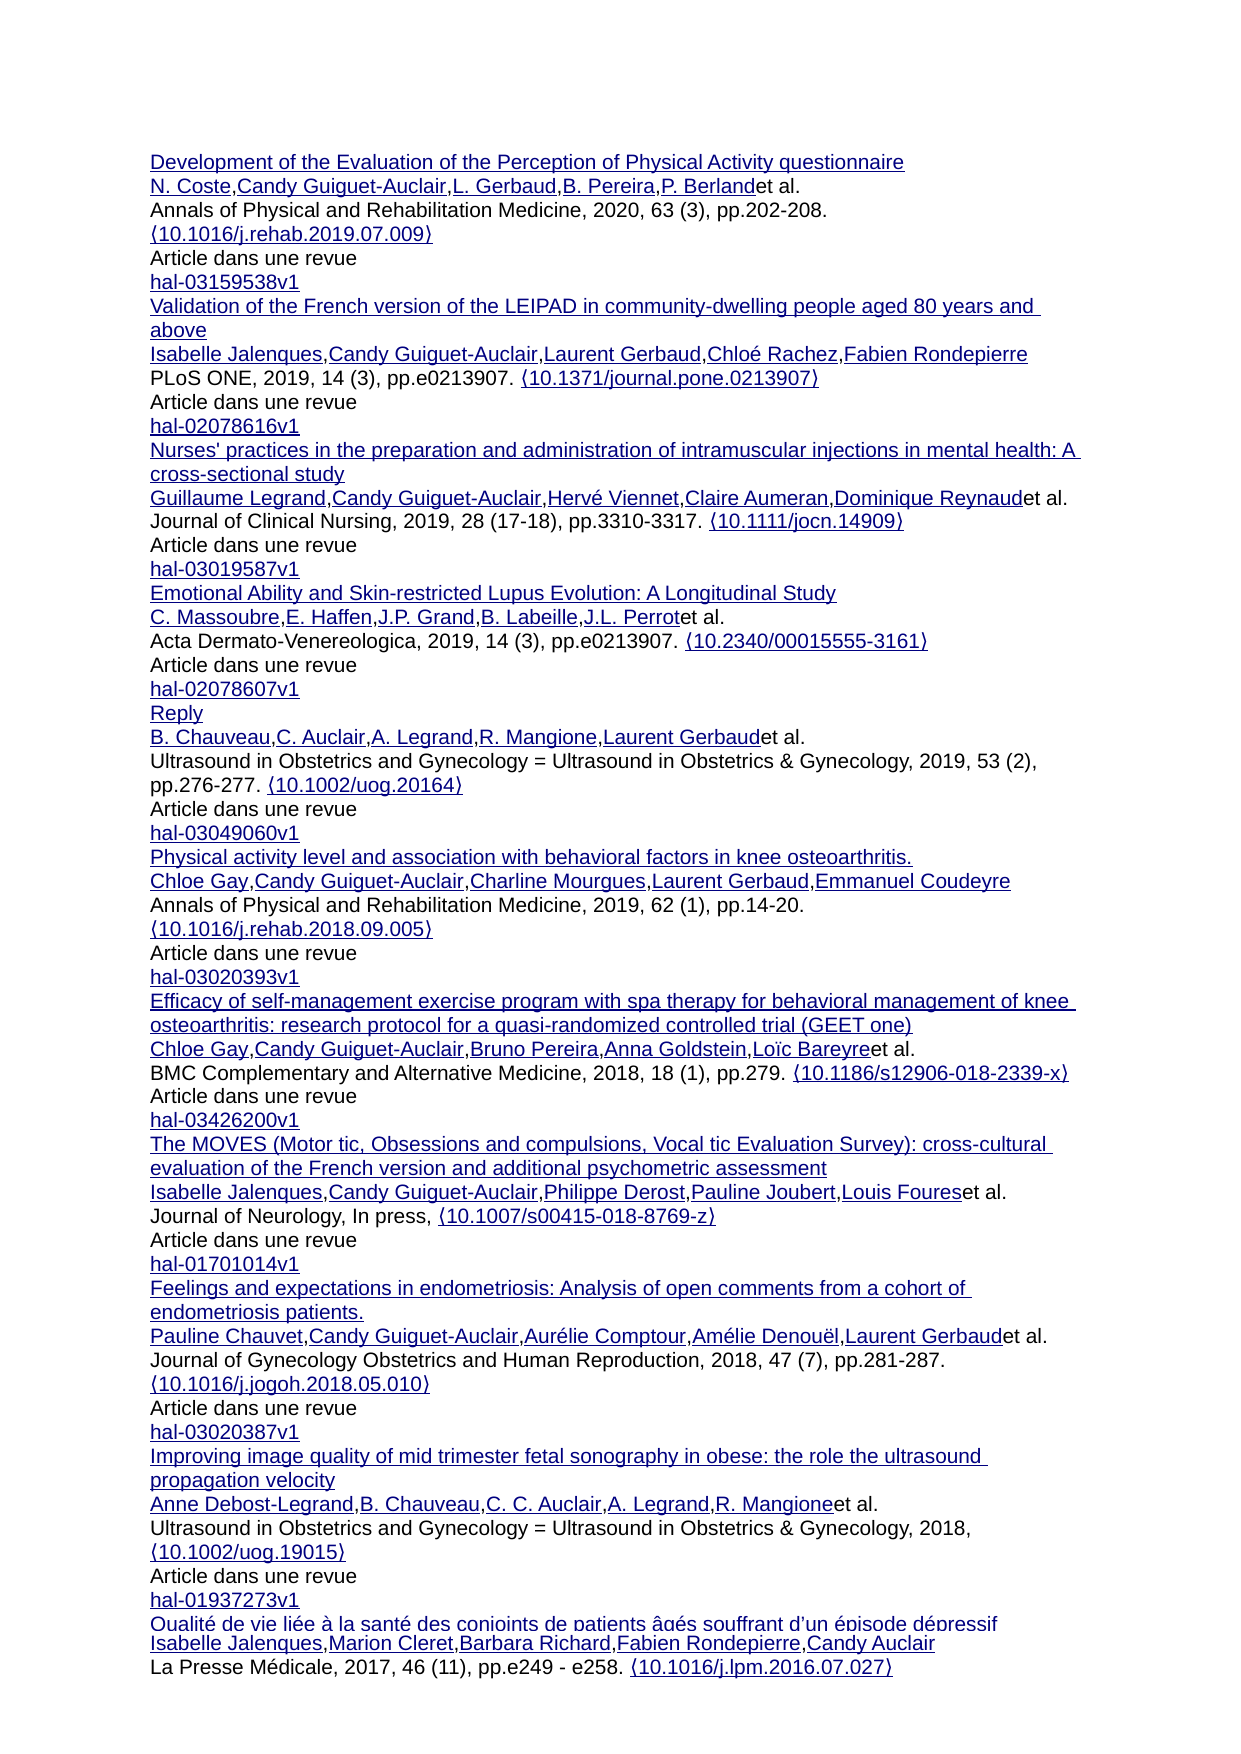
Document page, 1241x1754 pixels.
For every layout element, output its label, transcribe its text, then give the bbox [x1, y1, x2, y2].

table_cell The MOVES (Motor tic, Obsessions and compulsions, Vocal tic Evaluation Survey): cross-cultural evaluation of the French version and additional psychometric assessment Isabelle Jalenques,Candy Guiguet-Auclair,Philippe Derost,Pauline Joubert,Louis Foureset al. Journal of Neurology, In press, ⟨10.1007/s00415-018-8769-z⟩ Article dans une revue hal-01701014v1 [150, 1132, 1090, 1276]
table_cell Nurses' practices in the preparation and administration of intramuscular injections in mental health: A cross-sectional study Guillaume Legrand,Candy Guiguet-Auclair,Hervé Viennet,Claire Aumeran,Dominique Reynaudet al. Journal of Clinical Nursing, 2019, 28 (17-18), pp.3310-3317. ⟨10.1111/jocn.14909⟩ Article dans une revue hal-03019587v1 [150, 438, 1090, 581]
table_cell Emotional Ability and Skin-restricted Lupus Evolution: A Longitudinal Study C. Massoubre,E. Haffen,J.P. Grand,B. Labeille,J.L. Perrotet al. Acta Dermato-Venereologica, 2019, 14 (3), pp.e0213907. ⟨10.2340/00015555-3161⟩ Article dans une revue hal-02078607v1 [150, 581, 1090, 701]
table_cell Reply B. Chauveau,C. Auclair,A. Legrand,R. Mangione,Laurent Gerbaudet al. Ultrasound in Obstetrics and Gynecology = Ultrasound in Obstetrics & Gynecology, 2019, 53 (2), pp.276-277. ⟨10.1002/uog.20164⟩ Article dans une revue hal-03049060v1 [150, 701, 1090, 845]
table_cell Qualité de vie liée à la santé des conjoints de patients âgés souffrant d’un épisode dépressif Isabelle Jalenques,Marion Cleret,Barbara Richard,Fabien Rondepierre,Candy Auclair La Presse Médicale, 2017, 46 (11), pp.e249 - e258. ⟨10.1016/j.lpm.2016.07.027⟩ [150, 1611, 1090, 1679]
table_cell Validation of the French version of the LEIPAD in community-dwelling people aged 80 years and above Isabelle Jalenques,Candy Guiguet-Auclair,Laurent Gerbaud,Chloé Rachez,Fabien Rondepierre PLoS ONE, 2019, 14 (3), pp.e0213907. ⟨10.1371/journal.pone.0213907⟩ Article dans une revue hal-02078616v1 [150, 294, 1090, 437]
table_cell Feelings and expectations in endometriosis: Analysis of open comments from a cohort of endometriosis patients. Pauline Chauvet,Candy Guiguet-Auclair,Aurélie Comptour,Amélie Denouël,Laurent Gerbaudet al. Journal of Gynecology Obstetrics and Human Reproduction, 2018, 47 (7), pp.281-287. ⟨10.1016/j.jogoh.2018.05.010⟩ Article dans une revue hal-03020387v1 [150, 1276, 1090, 1444]
table_cell Physical activity level and association with behavioral factors in knee osteoarthritis. Chloe Gay,Candy Guiguet-Auclair,Charline Mourgues,Laurent Gerbaud,Emmanuel Coudeyre Annals of Physical and Rehabilitation Medicine, 2019, 62 (1), pp.14-20. ⟨10.1016/j.rehab.2018.09.005⟩ Article dans une revue hal-03020393v1 [150, 845, 1090, 988]
table_cell Development of the Evaluation of the Perception of Physical Activity questionnaire N. Coste,Candy Guiguet-Auclair,L. Gerbaud,B. Pereira,P. Berlandet al. Annals of Physical and Rehabilitation Medicine, 2020, 63 (3), pp.202-208. ⟨10.1016/j.rehab.2019.07.009⟩ Article dans une revue hal-03159538v1 [150, 150, 1090, 294]
table_cell Efficacy of self-management exercise program with spa therapy for behavioral management of knee osteoarthritis: research protocol for a quasi-randomized controlled trial (GEET one) Chloe Gay,Candy Guiguet-Auclair,Bruno Pereira,Anna Goldstein,Loïc Bareyreet al. BMC Complementary and Alternative Medicine, 2018, 18 (1), pp.279. ⟨10.1186/s12906-018-2339-x⟩ Article dans une revue hal-03426200v1 [150, 989, 1090, 1132]
table_cell Improving image quality of mid trimester fetal sonography in obese: the role the ultrasound propagation velocity Anne Debost-Legrand,B. Chauveau,C. C. Auclair,A. Legrand,R. Mangioneet al. Ultrasound in Obstetrics and Gynecology = Ultrasound in Obstetrics & Gynecology, 2018, ⟨10.1002/uog.19015⟩ Article dans une revue hal-01937273v1 [150, 1444, 1090, 1611]
